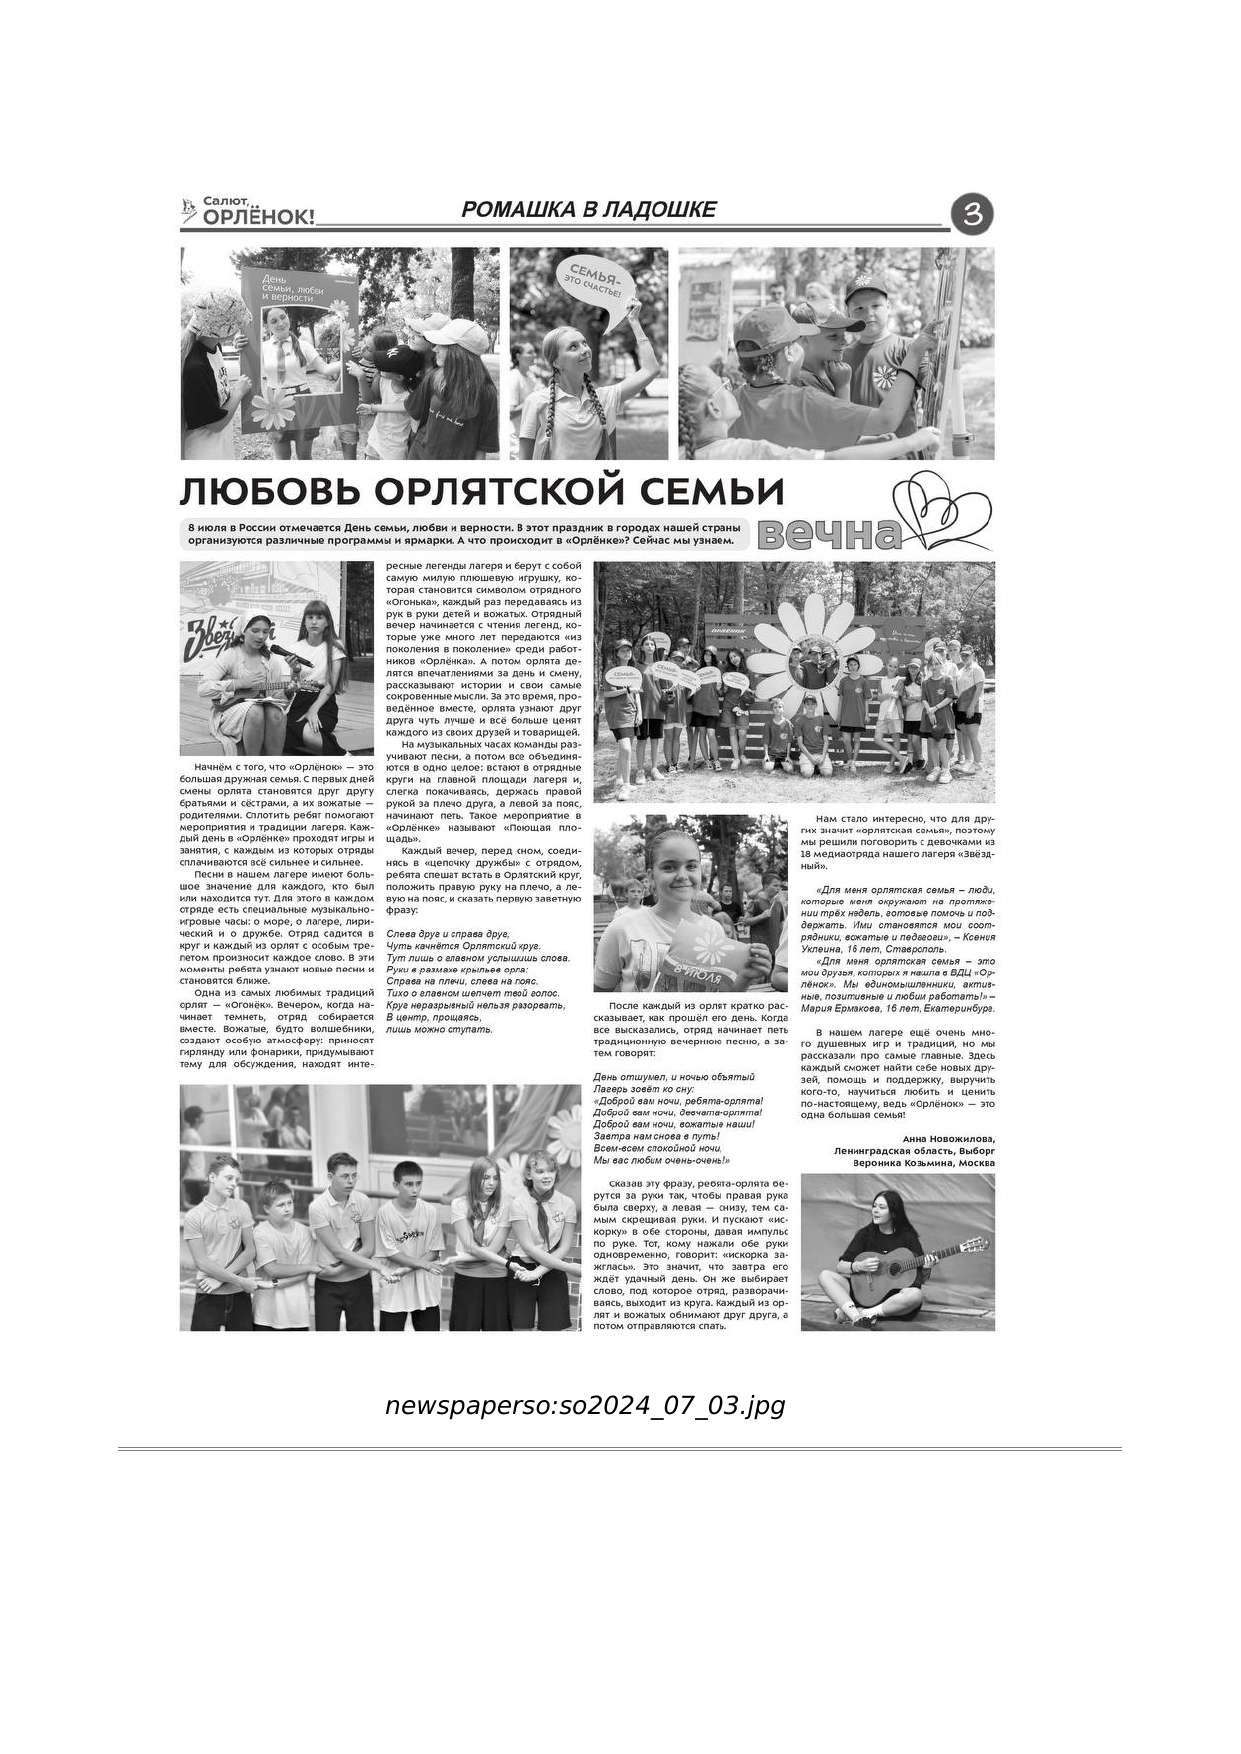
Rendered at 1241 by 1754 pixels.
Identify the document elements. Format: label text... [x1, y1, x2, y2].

text newspaperso:so2024_07_03.jpg [118, 1392, 1056, 1420]
picture [118, 130, 1056, 1392]
